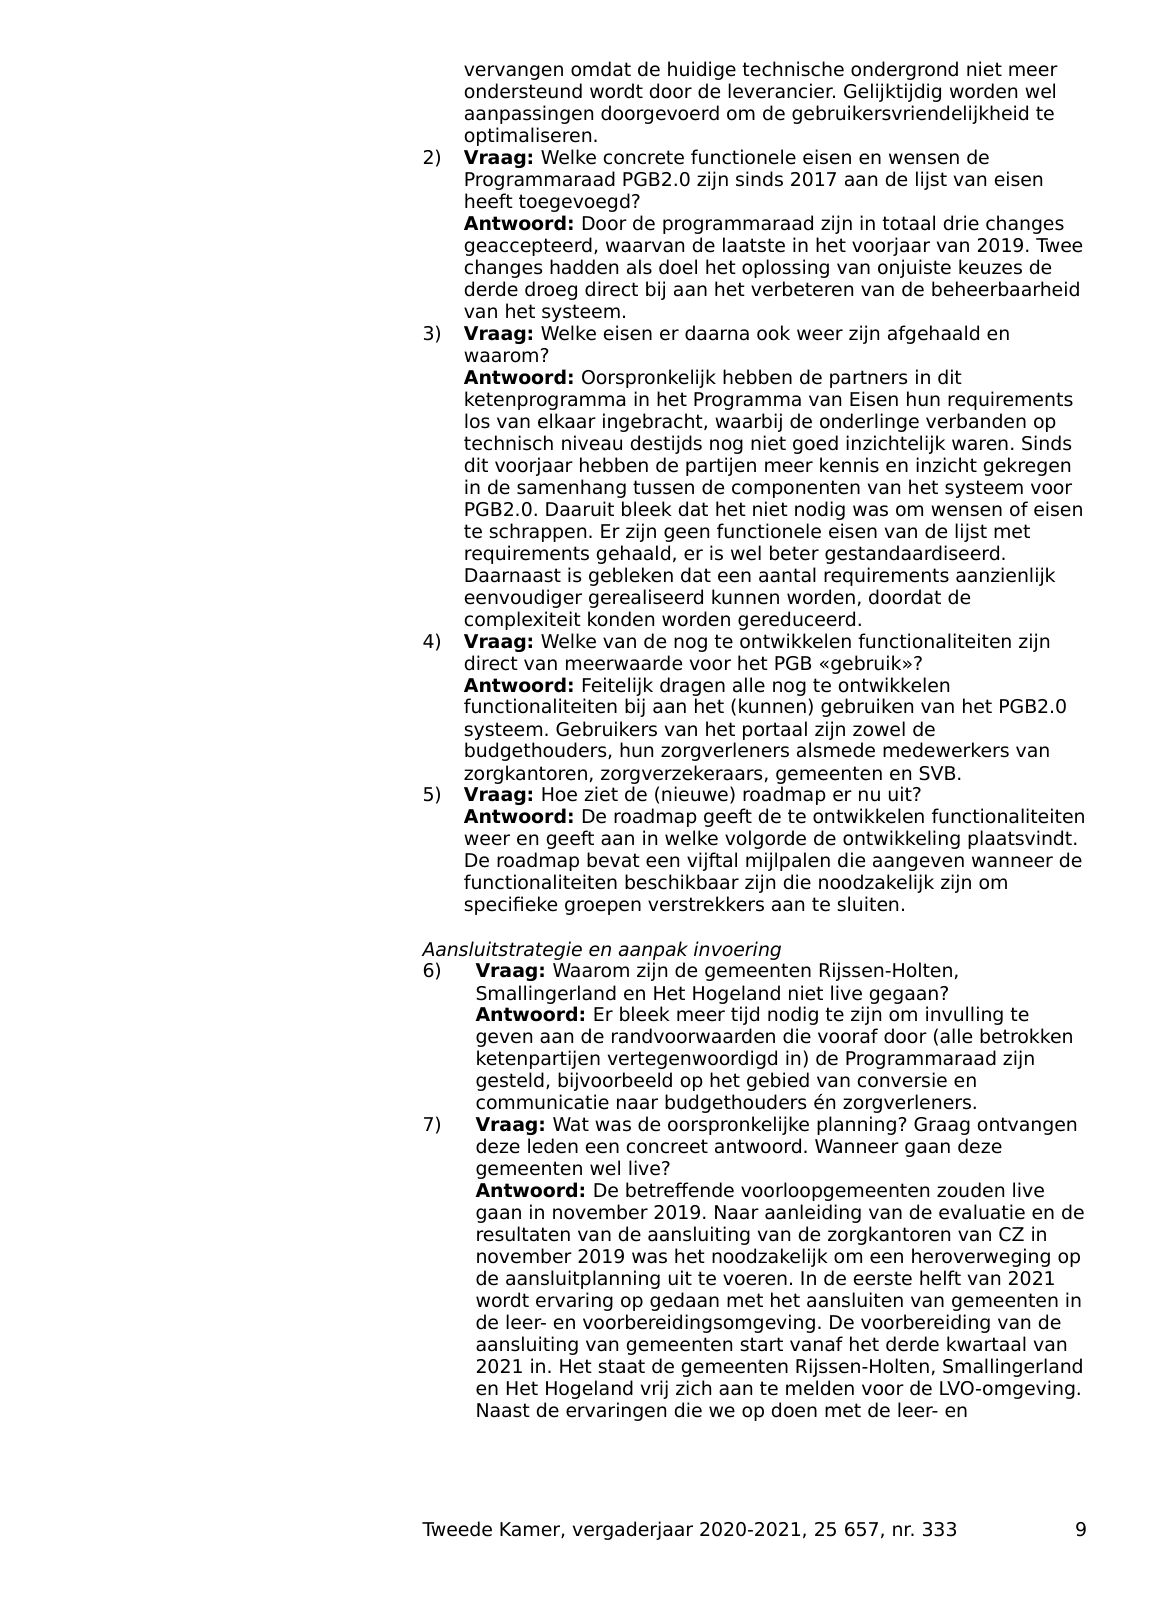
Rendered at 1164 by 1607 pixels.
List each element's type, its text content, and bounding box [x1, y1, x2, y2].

text Antwoord: De betreffende voorloopgemeenten zouden live gaan in november 2019. Naar aanleiding van de evaluatie en de resultaten van de aansluiting van de zorgkantoren van CZ in november 2019 was het noodzakelijk om een heroverweging op de aansluitplanning uit te voeren. In de eerste helft van 2021 wordt ervaring op gedaan met het aansluiten van gemeenten in de leer- en voorbereidingsomgeving. De voorbereiding van de aansluiting van gemeenten start vanaf het derde kwartaal van 2021 in. Het staat de gemeenten Rijssen-Holten, Smallingerland en Het Hogeland vrij zich aan te melden voor de LVO-omgeving. Naast de ervaringen die we op doen met de leer- en [475, 1180, 1087, 1422]
text 6) Vraag: Waarom zijn de gemeenten Rijssen-Holten, Smallingerland en Het Hogeland niet live gegaan? [422, 960, 1087, 1004]
text vervangen omdat de huidige technische ondergrond niet meer ondersteund wordt door de leverancier. Gelijktijdig worden wel aanpassingen doorgevoerd om de gebruikersvriendelijkheid te optimaliseren. [464, 59, 1087, 147]
text 3) Vraag: Welke eisen er daarna ook weer zijn afgehaald en waarom? [422, 323, 1087, 367]
text 5) Vraag: Hoe ziet de (nieuwe) roadmap er nu uit? [422, 784, 1087, 806]
text 2) Vraag: Welke concrete functionele eisen en wensen de Programmaraad PGB2.0 zijn sinds 2017 aan de lijst van eisen heeft toegevoegd? [422, 147, 1087, 213]
text Antwoord: Oorspronkelijk hebben de partners in dit ketenprogramma in het Programma van Eisen hun requirements los van elkaar ingebracht, waarbij de onderlinge verbanden op technisch niveau destijds nog niet goed inzichtelijk waren. Sinds dit voorjaar hebben de partijen meer kennis en inzicht gekregen in de samenhang tussen de componenten van het systeem voor PGB2.0. Daaruit bleek dat het niet nodig was om wensen of eisen te schrappen. Er zijn geen functionele eisen van de lijst met requirements gehaald, er is wel beter gestandaardiseerd. Daarnaast is gebleken dat een aantal requirements aanzienlijk eenvoudiger gerealiseerd kunnen worden, doordat de complexiteit konden worden gereduceerd. [464, 367, 1087, 631]
subtitle Aansluitstrategie en aanpak invoering [422, 938, 1087, 960]
text Antwoord: Feitelijk dragen alle nog te ontwikkelen functionaliteiten bij aan het (kunnen) gebruiken van het PGB2.0 systeem. Gebruikers van het portaal zijn zowel de budgethouders, hun zorgverleners alsmede medewerkers van zorgkantoren, zorgverzekeraars, gemeenten en SVB. [464, 674, 1087, 784]
text 7) Vraag: Wat was de oorspronkelijke planning? Graag ontvangen deze leden een concreet antwoord. Wanneer gaan deze gemeenten wel live? [422, 1114, 1087, 1180]
text Antwoord: Door de programmaraad zijn in totaal drie changes geaccepteerd, waarvan de laatste in het voorjaar van 2019. Twee changes hadden als doel het oplossing van onjuiste keuzes de derde droeg direct bij aan het verbeteren van de beheerbaarheid van het systeem. [464, 213, 1087, 323]
text Antwoord: De roadmap geeft de te ontwikkelen functionaliteiten weer en geeft aan in welke volgorde de ontwikkeling plaatsvindt. De roadmap bevat een vijftal mijlpalen die aangeven wanneer de functionaliteiten beschikbaar zijn die noodzakelijk zijn om specifieke groepen verstrekkers aan te sluiten. [464, 806, 1087, 916]
text Antwoord: Er bleek meer tijd nodig te zijn om invulling te geven aan de randvoorwaarden die vooraf door (alle betrokken ketenpartijen vertegenwoordigd in) de Programmaraad zijn gesteld, bijvoorbeeld op het gebied van conversie en communicatie naar budgethouders én zorgverleners. [475, 1004, 1087, 1114]
text 4) Vraag: Welke van de nog te ontwikkelen functionaliteiten zijn direct van meerwaarde voor het PGB «gebruik»? [422, 631, 1087, 674]
